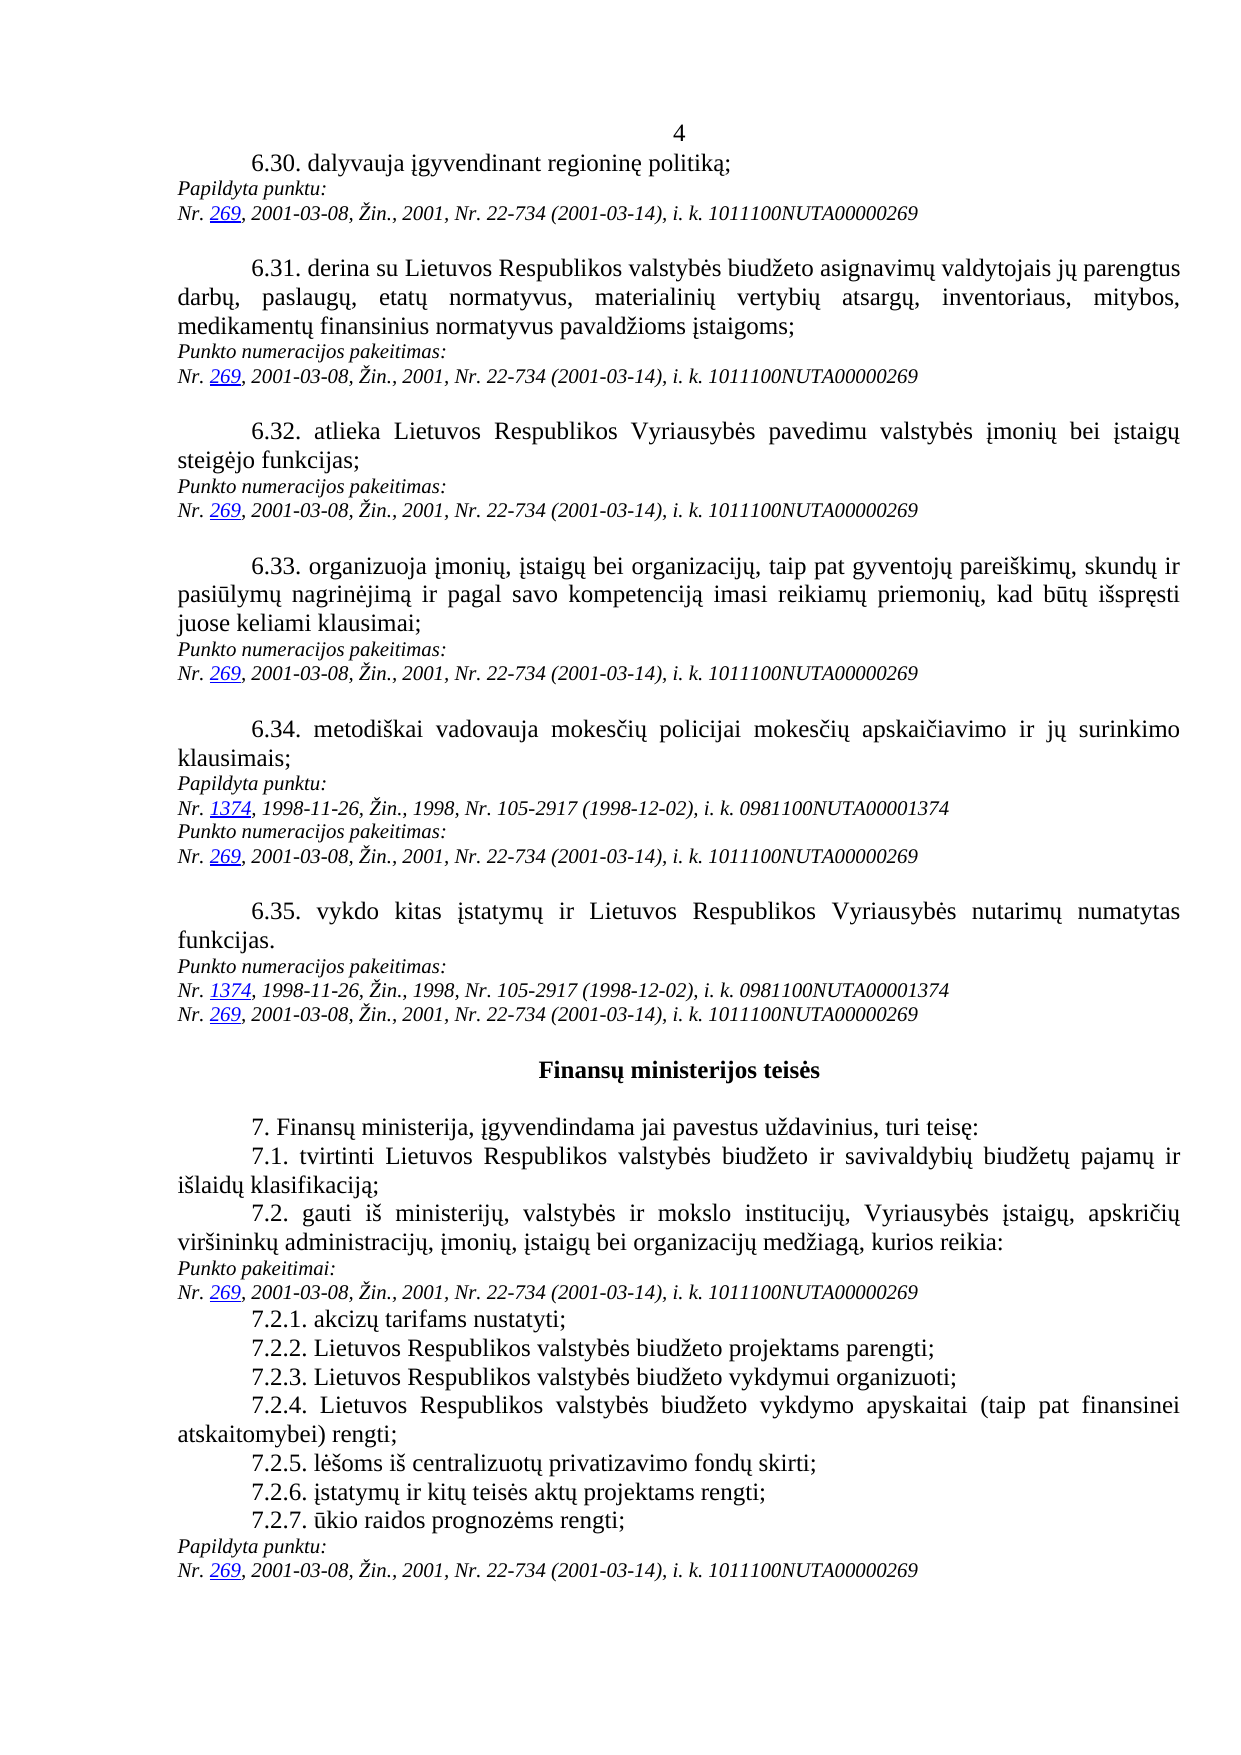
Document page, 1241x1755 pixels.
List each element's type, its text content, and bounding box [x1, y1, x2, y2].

text Nr. 269, 2001-03-08, Žin., 2001, Nr. 22-734 (2001-03-14), i. k. 1011100NUTA00000269 [177, 661, 1181, 685]
text Nr. 1374, 1998-11-26, Žin., 1998, Nr. 105-2917 (1998-12-02), i. k. 0981100NUTA00001374 [177, 978, 1181, 1002]
text Punkto numeracijos pakeitimas: [177, 474, 1181, 498]
text Punkto numeracijos pakeitimas: [177, 954, 1181, 978]
text 7. Finansų ministerija, įgyvendindama jai pavestus uždavinius, turi teisę: [177, 1112, 1181, 1141]
text Papildyta punktu: [177, 1534, 1181, 1558]
text 7.2.1. akcizų tarifams nustatyti; [177, 1304, 1181, 1333]
text 6.35. vykdo kitas įstatymų ir Lietuvos Respublikos Vyriausybės nutarimų numatytas funkcijas. [177, 896, 1181, 954]
text 7.2.3. Lietuvos Respublikos valstybės biudžeto vykdymui organizuoti; [177, 1362, 1181, 1390]
text Nr. 1374, 1998-11-26, Žin., 1998, Nr. 105-2917 (1998-12-02), i. k. 0981100NUTA00001374 [177, 795, 1181, 819]
text Punkto numeracijos pakeitimas: [177, 819, 1181, 843]
text 6.30. dalyvauja įgyvendinant regioninę politiką; [177, 148, 1181, 176]
text 7.2. gauti iš ministerijų, valstybės ir mokslo institucijų, Vyriausybės įstaigų, apskričių viršininkų administracijų, įmonių, įstaigų bei organizacijų medžiagą, kurios reikia: [177, 1198, 1181, 1256]
text 7.2.2. Lietuvos Respublikos valstybės biudžeto projektams parengti; [177, 1333, 1181, 1362]
text Punkto numeracijos pakeitimas: [177, 339, 1181, 363]
text Papildyta punktu: [177, 176, 1181, 200]
text 6.32. atlieka Lietuvos Respublikos Vyriausybės pavedimu valstybės įmonių bei įstaigų steigėjo funkcijas; [177, 416, 1181, 474]
text 6.34. metodiškai vadovauja mokesčių policijai mokesčių apskaičiavimo ir jų surinkimo klausimais; [177, 714, 1181, 771]
text 6.31. derina su Lietuvos Respublikos valstybės biudžeto asignavimų valdytojais jų parengtus darbų, paslaugų, etatų normatyvus, materialinių vertybių atsargų, inventoriaus, mitybos, medikamentų finansinius normatyvus pavaldžioms įstaigoms; [177, 253, 1181, 339]
text Nr. 269, 2001-03-08, Žin., 2001, Nr. 22-734 (2001-03-14), i. k. 1011100NUTA00000269 [177, 1280, 1181, 1304]
text 7.2.5. lėšoms iš centralizuotų privatizavimo fondų skirti; [177, 1448, 1181, 1477]
text Punkto pakeitimai: [177, 1256, 1181, 1280]
text Nr. 269, 2001-03-08, Žin., 2001, Nr. 22-734 (2001-03-14), i. k. 1011100NUTA00000269 [177, 843, 1181, 868]
text Nr. 269, 2001-03-08, Žin., 2001, Nr. 22-734 (2001-03-14), i. k. 1011100NUTA00000269 [177, 498, 1181, 522]
text Papildyta punktu: [177, 771, 1181, 795]
text Nr. 269, 2001-03-08, Žin., 2001, Nr. 22-734 (2001-03-14), i. k. 1011100NUTA00000269 [177, 1558, 1181, 1582]
text 6.33. organizuoja įmonių, įstaigų bei organizacijų, taip pat gyventojų pareiškimų, skundų ir pasiūlymų nagrinėjimą ir pagal savo kompetenciją imasi reikiamų priemonių, kad būtų išspręsti juose keliami klausimai; [177, 551, 1181, 637]
text Punkto numeracijos pakeitimas: [177, 637, 1181, 661]
text Nr. 269, 2001-03-08, Žin., 2001, Nr. 22-734 (2001-03-14), i. k. 1011100NUTA00000269 [177, 363, 1181, 388]
text 7.2.7. ūkio raidos prognozėms rengti; [177, 1505, 1181, 1534]
text Finansų ministerijos teisės [177, 1055, 1181, 1083]
text Nr. 269, 2001-03-08, Žin., 2001, Nr. 22-734 (2001-03-14), i. k. 1011100NUTA00000269 [177, 200, 1181, 224]
text 7.2.4. Lietuvos Respublikos valstybės biudžeto vykdymo apyskaitai (taip pat finansinei atskaitomybei) rengti; [177, 1390, 1181, 1448]
text 7.2.6. įstatymų ir kitų teisės aktų projektams rengti; [177, 1477, 1181, 1505]
text Nr. 269, 2001-03-08, Žin., 2001, Nr. 22-734 (2001-03-14), i. k. 1011100NUTA00000269 [177, 1002, 1181, 1026]
text 7.1. tvirtinti Lietuvos Respublikos valstybės biudžeto ir savivaldybių biudžetų pajamų ir išlaidų klasifikaciją; [177, 1141, 1181, 1198]
